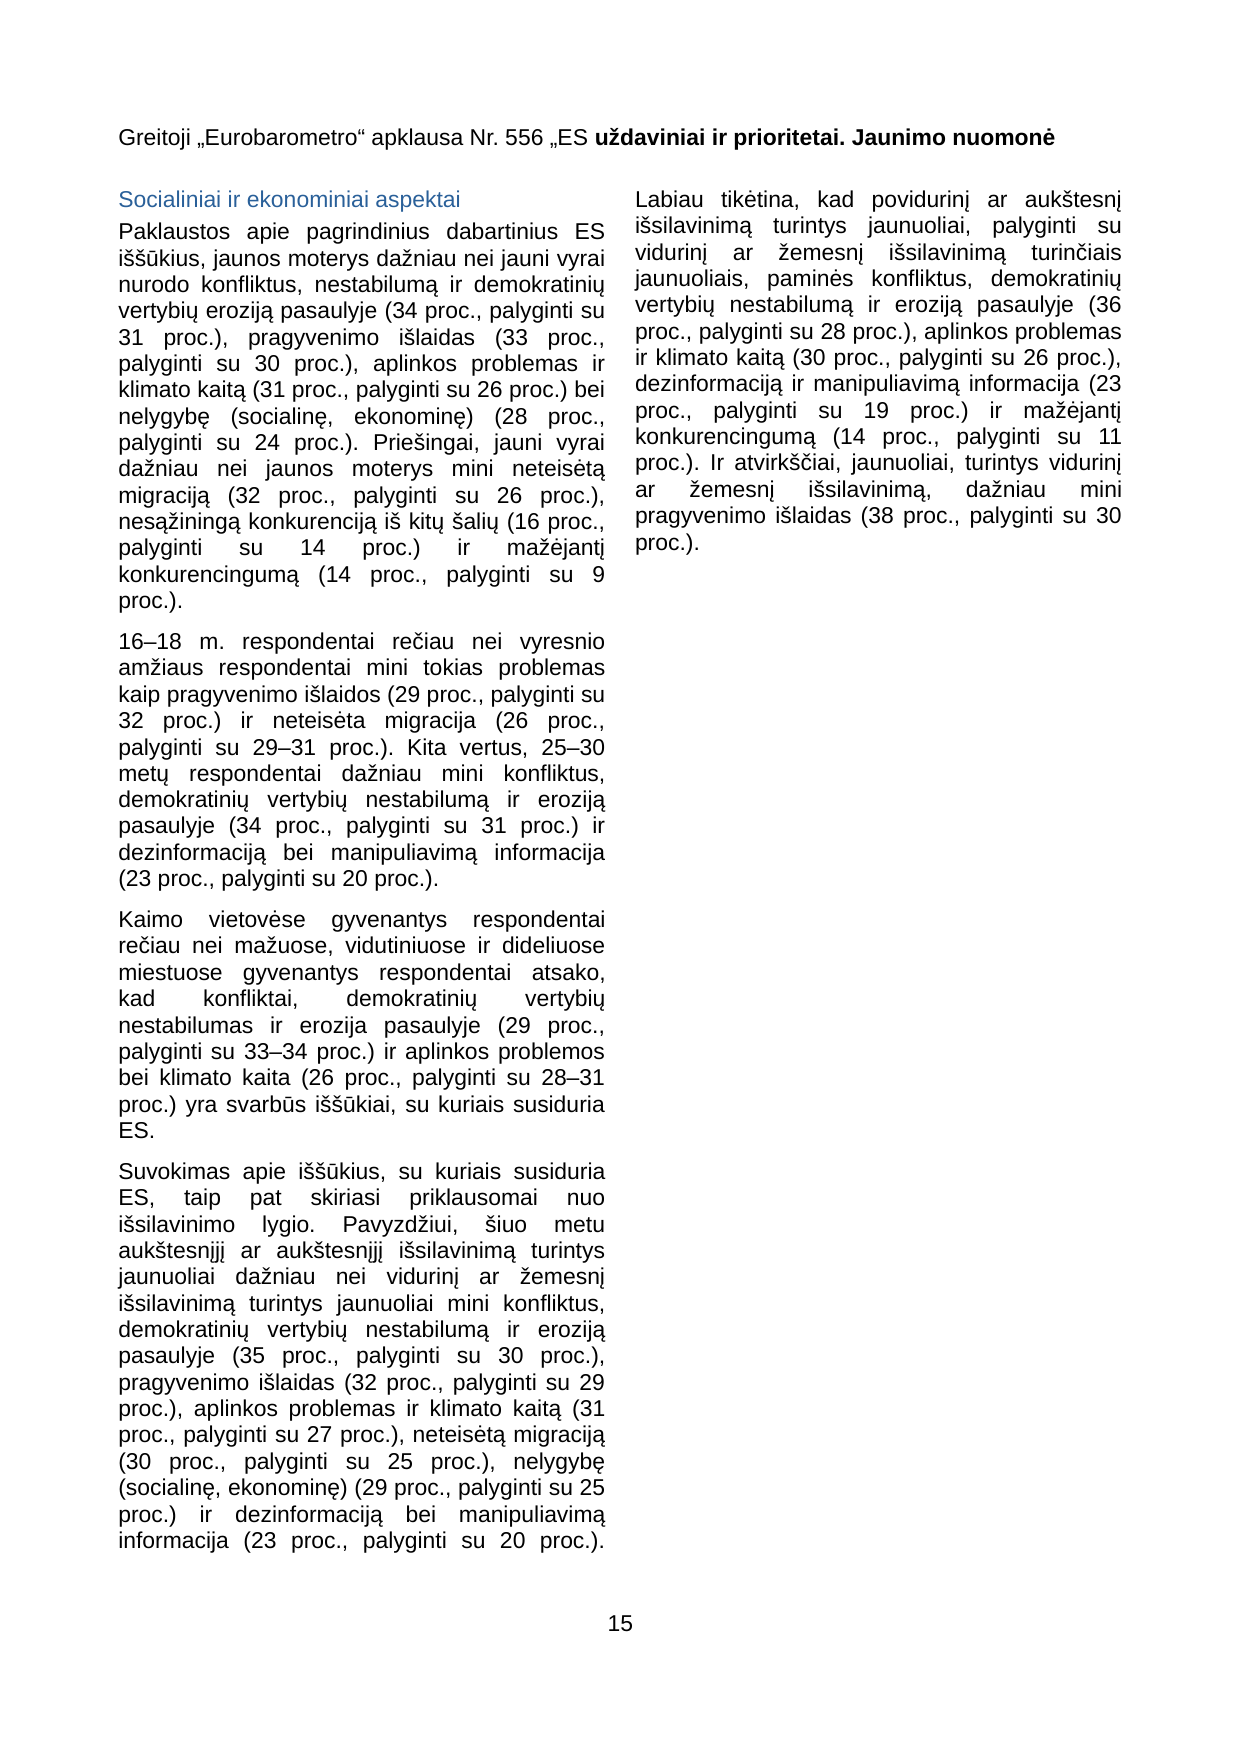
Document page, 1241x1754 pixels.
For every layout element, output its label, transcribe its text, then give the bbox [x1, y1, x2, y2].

text 16–18 m. respondentai rečiau nei vyresnio amžiaus respondentai mini tokias problemas kaip pragyvenimo išlaidos (29 proc., palyginti su 32 proc.) ir neteisėta migracija (26 proc., palyginti su 29–31 proc.). Kita vertus, 25–30 metų respondentai dažniau mini konfliktus, demokratinių vertybių nestabilumą ir eroziją pasaulyje (34 proc., palyginti su 31 proc.) ir dezinformaciją bei manipuliavimą informacija (23 proc., palyginti su 20 proc.). [118, 628, 605, 892]
text Paklaustos apie pagrindinius dabartinius ES iššūkius, jaunos moterys dažniau nei jauni vyrai nurodo konfliktus, nestabilumą ir demokratinių vertybių eroziją pasaulyje (34 proc., palyginti su 31 proc.), pragyvenimo išlaidas (33 proc., palyginti su 30 proc.), aplinkos problemas ir klimato kaitą (31 proc., palyginti su 26 proc.) bei nelygybę (socialinę, ekonominę) (28 proc., palyginti su 24 proc.). Priešingai, jauni vyrai dažniau nei jaunos moterys mini neteisėtą migraciją (32 proc., palyginti su 26 proc.), nesąžiningą konkurenciją iš kitų šalių (16 proc., palyginti su 14 proc.) ir mažėjantį konkurencingumą (14 proc., palyginti su 9 proc.). [118, 218, 605, 613]
text Labiau tikėtina, kad povidurinį ar aukštesnį išsilavinimą turintys jaunuoliai, palyginti su vidurinį ar žemesnį išsilavinimą turinčiais jaunuoliais, paminės konfliktus, demokratinių vertybių nestabilumą ir eroziją pasaulyje (36 proc., palyginti su 28 proc.), aplinkos problemas ir klimato kaitą (30 proc., palyginti su 26 proc.), dezinformaciją ir manipuliavimą informacija (23 proc., palyginti su 19 proc.) ir mažėjantį konkurencingumą (14 proc., palyginti su 11 proc.). Ir atvirkščiai, jaunuoliai, turintys vidurinį ar žemesnį išsilavinimą, dažniau mini pragyvenimo išlaidas (38 proc., palyginti su 30 proc.). [635, 186, 1122, 555]
text Socialiniai ir ekonominiai aspektai [118, 186, 605, 212]
text Suvokimas apie iššūkius, su kuriais susiduria ES, taip pat skiriasi priklausomai nuo išsilavinimo lygio. Pavyzdžiui, šiuo metu aukštesnįjį ar aukštesnįjį išsilavinimą turintys jaunuoliai dažniau nei vidurinį ar žemesnį išsilavinimą turintys jaunuoliai mini konfliktus, demokratinių vertybių nestabilumą ir eroziją pasaulyje (35 proc., palyginti su 30 proc.), pragyvenimo išlaidas (32 proc., palyginti su 29 proc.), aplinkos problemas ir klimato kaitą (31 proc., palyginti su 27 proc.), neteisėtą migraciją (30 proc., palyginti su 25 proc.), nelygybę (socialinę, ekonominę) (29 proc., palyginti su 25 proc.) ir dezinformaciją bei manipuliavimą informacija (23 proc., palyginti su 20 proc.). [118, 1158, 605, 1553]
text Kaimo vietovėse gyvenantys respondentai rečiau nei mažuose, vidutiniuose ir dideliuose miestuose gyvenantys respondentai atsako, kad konfliktai, demokratinių vertybių nestabilumas ir erozija pasaulyje (29 proc., palyginti su 33–34 proc.) ir aplinkos problemos bei klimato kaita (26 proc., palyginti su 28–31 proc.) yra svarbūs iššūkiai, su kuriais susiduria ES. [118, 906, 605, 1143]
